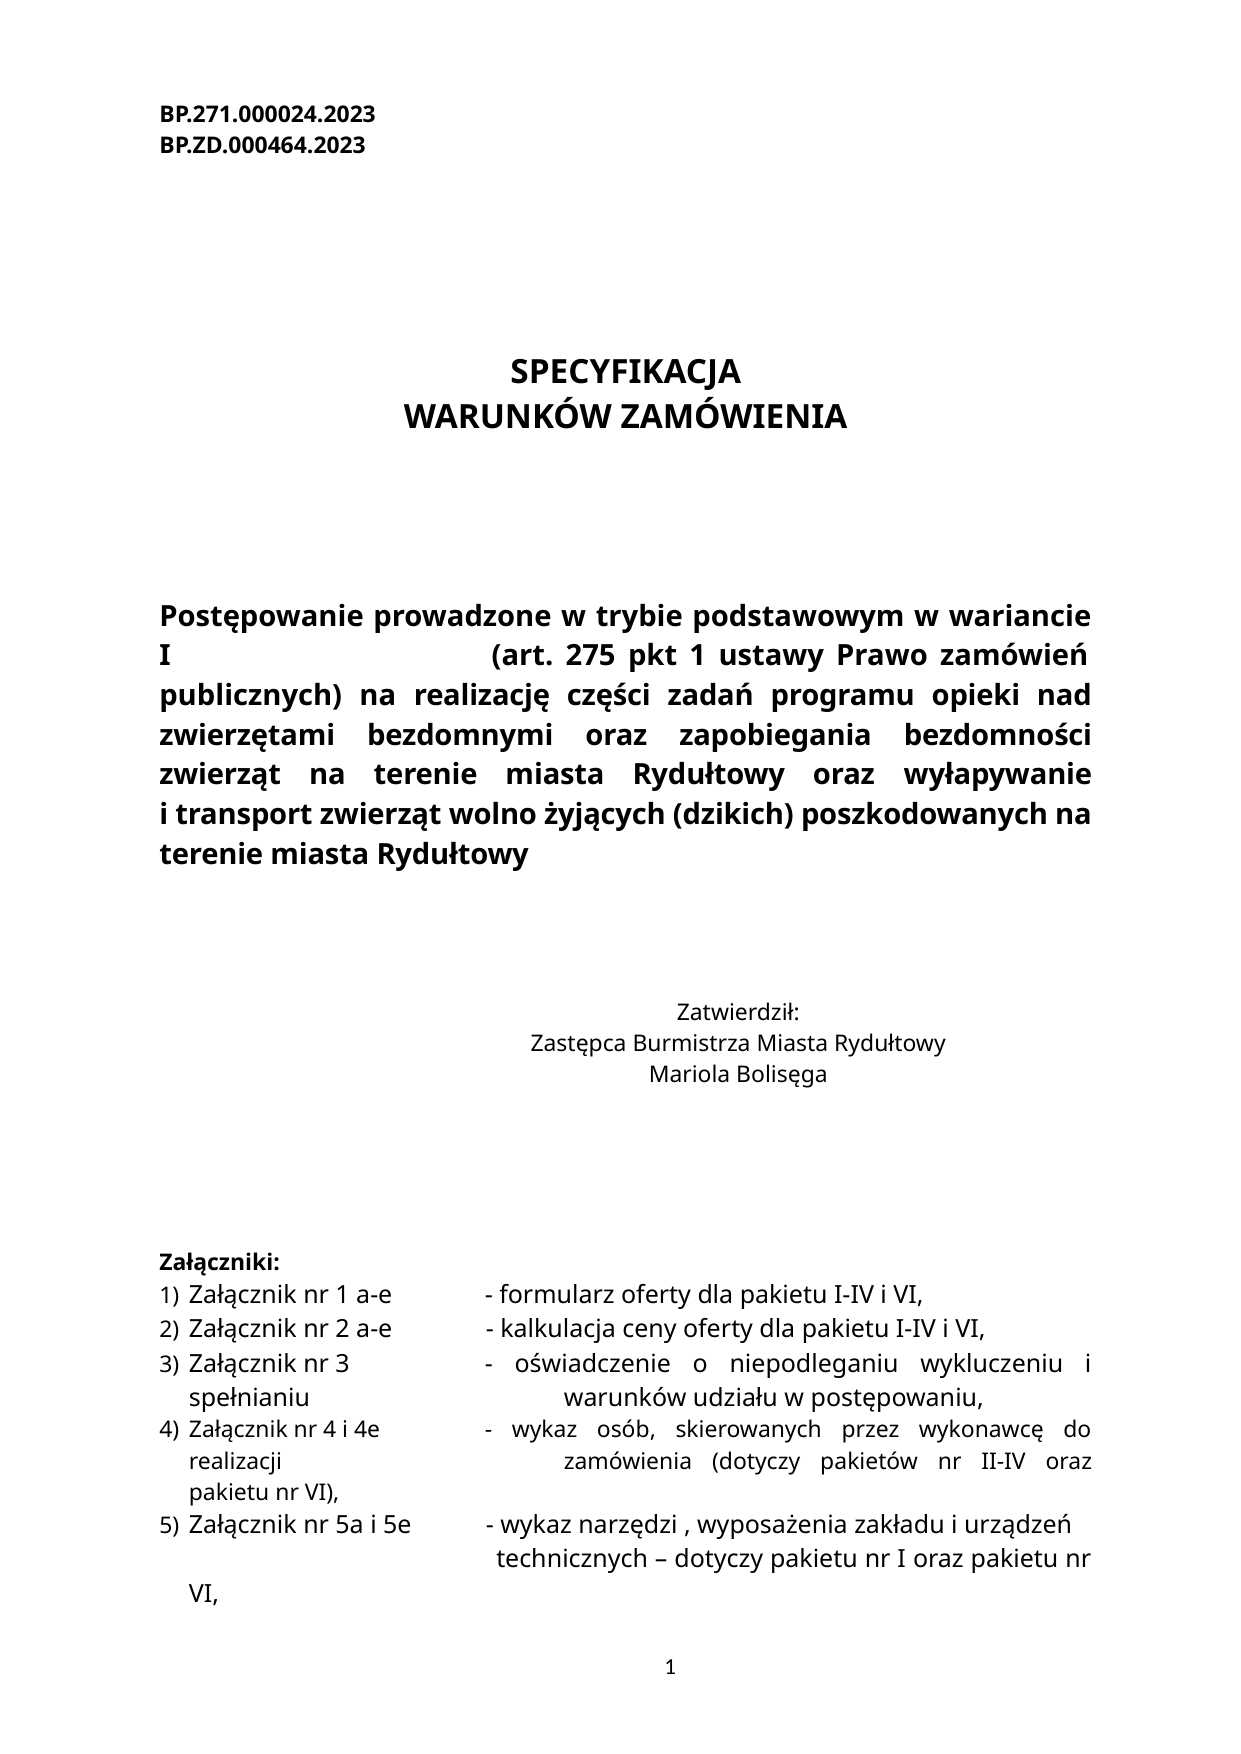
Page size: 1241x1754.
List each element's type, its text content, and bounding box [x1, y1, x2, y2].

list Załącznik nr 5a i 5e - wykaz narzędzi , wyposażenia zakładu i urządzeń technicznych – dotyczy pakietu nr I oraz pakietu nr VI, [159, 1507, 1092, 1609]
title WARUNKÓW ZAMÓWIENIA [159, 393, 1092, 439]
list Załącznik nr 4 i 4e - wykaz osób, skierowanych przez wykonawcę do realizacji zamówienia (dotyczy pakietów nr II-IV oraz pakietu nr VI), [159, 1413, 1092, 1507]
text BP.ZD.000464.2023 [159, 129, 1092, 160]
list Załącznik nr 2 a-e - kalkulacja ceny oferty dla pakietu I-IV i VI, [159, 1311, 1092, 1345]
text Mariola Bolisęga [159, 1058, 1092, 1089]
text BP.271.000024.2023 [159, 98, 1092, 129]
title SPECYFIKACJA [159, 348, 1092, 393]
text Zastępca Burmistrza Miasta Rydułtowy [159, 1027, 1092, 1058]
list Załącznik nr 1 a-e - formularz oferty dla pakietu I-IV i VI, [159, 1277, 1092, 1311]
text Zatwierdził: [159, 996, 1092, 1027]
text Załączniki: [159, 1246, 1092, 1277]
list Załącznik nr 3 - oświadczenie o niepodleganiu wykluczeniu i spełnianiu warunków udziału w postępowaniu, [159, 1345, 1092, 1413]
subtitle Postępowanie prowadzone w trybie podstawowym w wariancie I (art. 275 pkt 1 ustawy Prawo zamówień publicznych) na realizację części zadań programu opieki nad zwierzętami bezdomnymi oraz zapobiegania bezdomności zwierząt na terenie miasta Rydułtowy oraz wyłapywanie i transport zwierząt wolno żyjących (dzikich) poszkodowanych na terenie miasta Rydułtowy [159, 595, 1092, 873]
